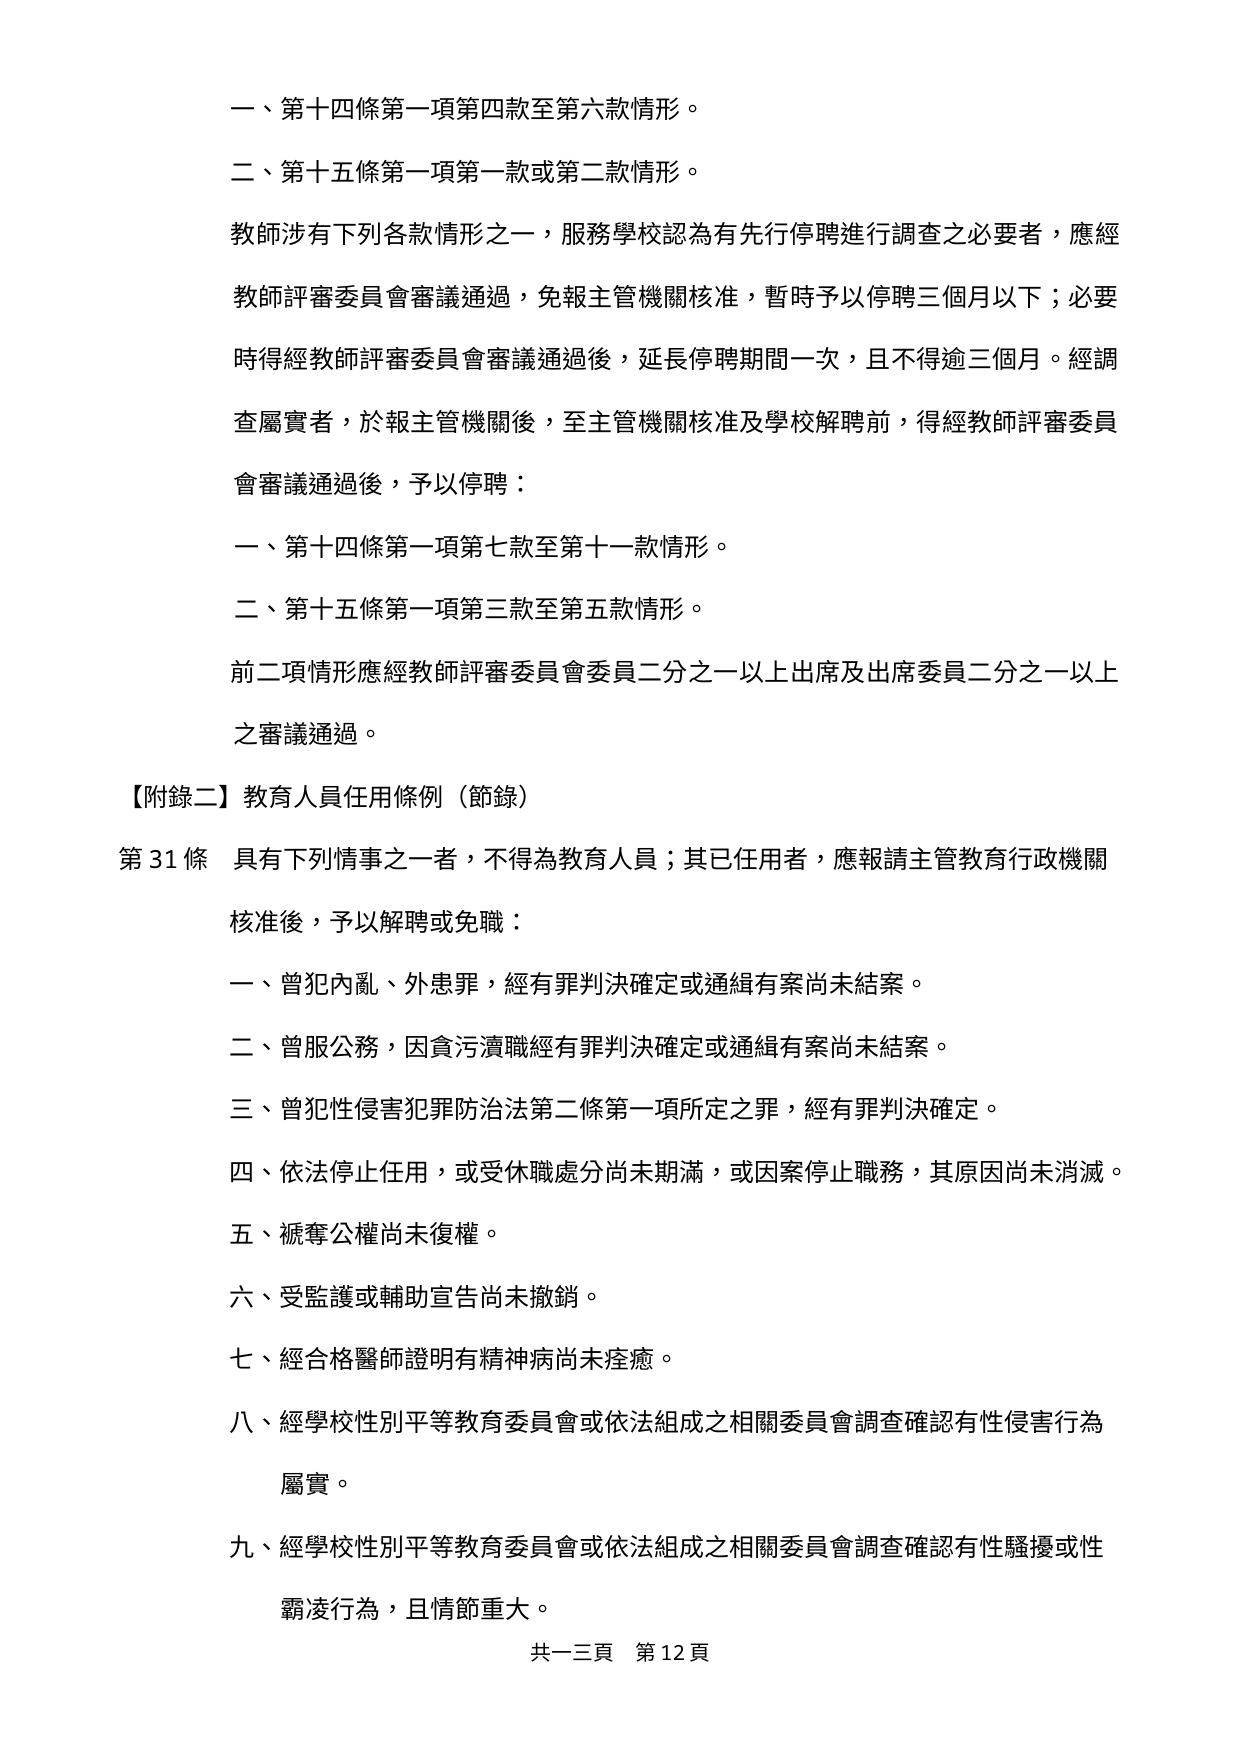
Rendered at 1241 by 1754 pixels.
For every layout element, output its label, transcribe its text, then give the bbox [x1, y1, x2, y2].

text 第31條 具有下列情事之一者，不得為教育人員；其已任用者，應報請主管教育行政機關核准後，予以解聘或免職： [118, 816, 1122, 941]
text 一、曾犯內亂、外患罪，經有罪判決確定或通緝有案尚未結案。 [118, 941, 1122, 1004]
text 五、褫奪公權尚未復權。 [118, 1191, 1122, 1254]
text 二、第十五條第一項第三款至第五款情形。 [118, 566, 1122, 629]
text 八、經學校性別平等教育委員會或依法組成之相關委員會調查確認有性侵害行為 屬實。 [229, 1379, 1122, 1504]
text 九、經學校性別平等教育委員會或依法組成之相關委員會調查確認有性騷擾或性 霸凌行為，且情節重大。 [229, 1504, 1122, 1629]
text 六、受監護或輔助宣告尚未撤銷。 [118, 1254, 1122, 1316]
text 三、曾犯性侵害犯罪防治法第二條第一項所定之罪，經有罪判決確定。 [118, 1066, 1122, 1129]
text 前二項情形應經教師評審委員會委員二分之一以上出席及出席委員二分之一以上之審議通過。 [231, 629, 1122, 754]
text 四、依法停止任用，或受休職處分尚未期滿，或因案停止職務，其原因尚未消滅。 [118, 1129, 1122, 1191]
text 教師涉有下列各款情形之一，服務學校認為有先行停聘進行調查之必要者，應經教師評審委員會審議通過，免報主管機關核准，暫時予以停聘三個月以下；必要時得經教師評審委員會審議通過後，延長停聘期間一次，且不得逾三個月。經調查屬實者，於報主管機關後，至主管機關核准及學校解聘前，得經教師評審委員會審議通過後，予以停聘： [231, 191, 1122, 504]
text 一、第十四條第一項第四款至第六款情形。 [118, 66, 1122, 129]
text 七、經合格醫師證明有精神病尚未痊癒。 [118, 1316, 1122, 1379]
text 【附錄二】教育人員任用條例（節錄） [118, 754, 1122, 816]
text 二、曾服公務，因貪污瀆職經有罪判決確定或通緝有案尚未結案。 [118, 1004, 1122, 1066]
text 一、第十四條第一項第七款至第十一款情形。 [118, 504, 1122, 566]
text 二、第十五條第一項第一款或第二款情形。 [118, 129, 1122, 191]
